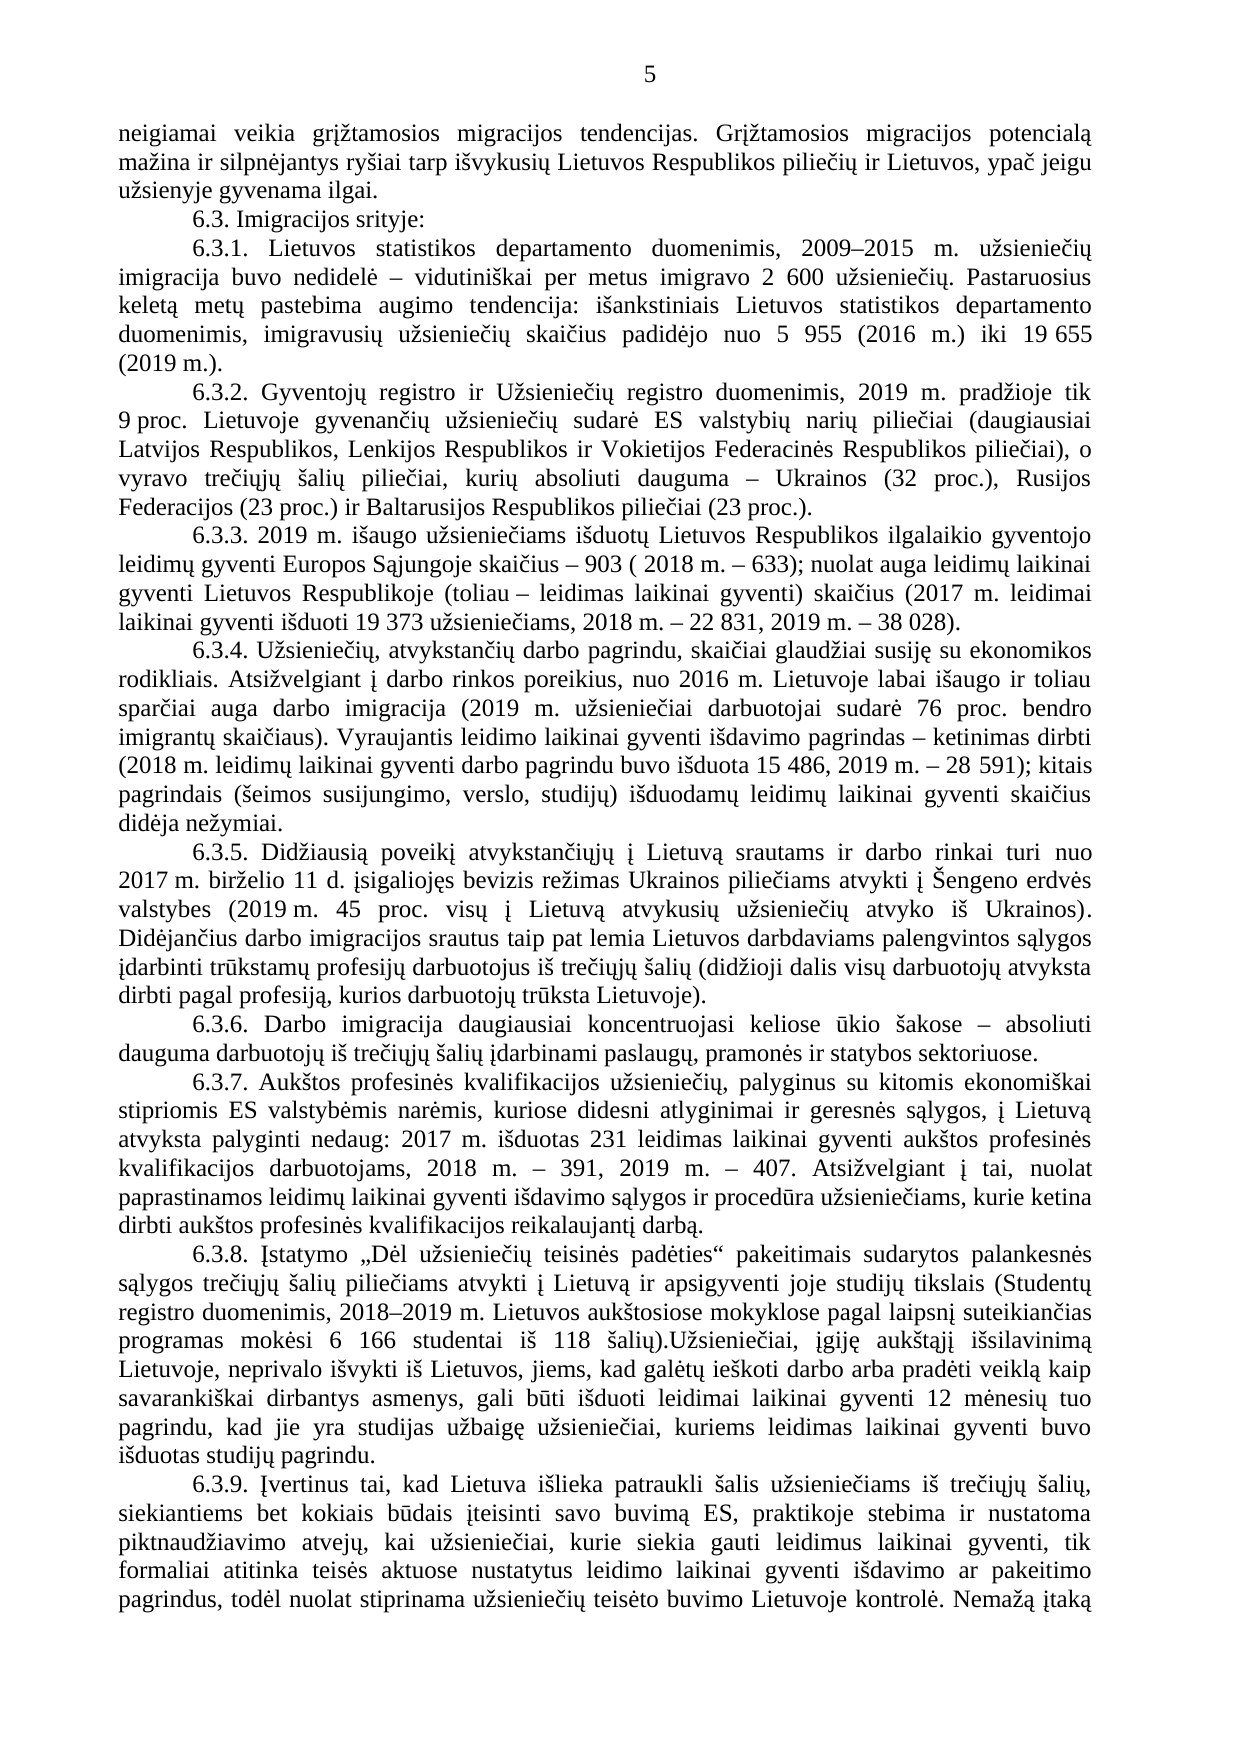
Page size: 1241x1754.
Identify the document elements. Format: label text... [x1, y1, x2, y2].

text 6.3. Imigracijos srityje: [118, 204, 1092, 233]
text 6.3.9. Įvertinus tai, kad Lietuva išlieka patraukli šalis užsieniečiams iš trečiųjų šalių, siekiantiems bet kokiais būdais įteisinti savo buvimą ES, praktikoje stebima ir nustatoma piktnaudžiavimo atvejų, kai užsieniečiai, kurie siekia gauti leidimus laikinai gyventi, tik formaliai atitinka teisės aktuose nustatytus leidimo laikinai gyventi išdavimo ar pakeitimo pagrindus, todėl nuolat stiprinama užsieniečių teisėto buvimo Lietuvoje kontrolė. Nemažą įtaką [118, 1469, 1092, 1613]
text 6.3.1. Lietuvos statistikos departamento duomenimis, 2009–2015 m. užsieniečių imigracija buvo nedidelė – vidutiniškai per metus imigravo 2 600 užsieniečių. Pastaruosius keletą metų pastebima augimo tendencija: išankstiniais Lietuvos statistikos departamento duomenimis, imigravusių užsieniečių skaičius padidėjo nuo 5 955 (2016 m.) iki 19 655 (2019 m.). [118, 233, 1092, 377]
text 6.3.6. Darbo imigracija daugiausiai koncentruojasi keliose ūkio šakose – absoliuti dauguma darbuotojų iš trečiųjų šalių įdarbinami paslaugų, pramonės ir statybos sektoriuose. [118, 1009, 1092, 1067]
text 6.3.2. Gyventojų registro ir Užsieniečių registro duomenimis, 2019 m. pradžioje tik 9 proc. Lietuvoje gyvenančių užsieniečių sudarė ES valstybių narių piliečiai (daugiausiai Latvijos Respublikos, Lenkijos Respublikos ir Vokietijos Federacinės Respublikos piliečiai), o vyravo trečiųjų šalių piliečiai, kurių absoliuti dauguma – Ukrainos (32 proc.), Rusijos Federacijos (23 proc.) ir Baltarusijos Respublikos piliečiai (23 proc.). [118, 377, 1092, 521]
text 6.3.7. Aukštos profesinės kvalifikacijos užsieniečių, palyginus su kitomis ekonomiškai stipriomis ES valstybėmis narėmis, kuriose didesni atlyginimai ir geresnės sąlygos, į Lietuvą atvyksta palyginti nedaug: 2017 m. išduotas 231 leidimas laikinai gyventi aukštos profesinės kvalifikacijos darbuotojams, 2018 m. – 391, 2019 m. – 407. Atsižvelgiant į tai, nuolat paprastinamos leidimų laikinai gyventi išdavimo sąlygos ir procedūra užsieniečiams, kurie ketina dirbti aukštos profesinės kvalifikacijos reikalaujantį darbą. [118, 1067, 1092, 1239]
text 6.3.5. Didžiausią poveikį atvykstančiųjų į Lietuvą srautams ir darbo rinkai turi nuo 2017 m. birželio 11 d. įsigaliojęs bevizis režimas Ukrainos piliečiams atvykti į Šengeno erdvės valstybes (2019 m. 45 proc. visų į Lietuvą atvykusių užsieniečių atvyko iš Ukrainos). Didėjančius darbo imigracijos srautus taip pat lemia Lietuvos darbdaviams palengvintos sąlygos įdarbinti trūkstamų profesijų darbuotojus iš trečiųjų šalių (didžioji dalis visų darbuotojų atvyksta dirbti pagal profesiją, kurios darbuotojų trūksta Lietuvoje). [118, 837, 1092, 1009]
text 6.3.4. Užsieniečių, atvykstančių darbo pagrindu, skaičiai glaudžiai susiję su ekonomikos rodikliais. Atsižvelgiant į darbo rinkos poreikius, nuo 2016 m. Lietuvoje labai išaugo ir toliau sparčiai auga darbo imigracija (2019 m. užsieniečiai darbuotojai sudarė 76 proc. bendro imigrantų skaičiaus). Vyraujantis leidimo laikinai gyventi išdavimo pagrindas – ketinimas dirbti (2018 m. leidimų laikinai gyventi darbo pagrindu buvo išduota 15 486, 2019 m. – 28 591); kitais pagrindais (šeimos susijungimo, verslo, studijų) išduodamų leidimų laikinai gyventi skaičius didėja nežymiai. [118, 636, 1092, 837]
text 6.3.8. Įstatymo „Dėl užsieniečių teisinės padėties“ pakeitimais sudarytos palankesnės sąlygos trečiųjų šalių piliečiams atvykti į Lietuvą ir apsigyventi joje studijų tikslais (Studentų registro duomenimis, 2018–2019 m. Lietuvos aukštosiose mokyklose pagal laipsnį suteikiančias programas mokėsi 6 166 studentai iš 118 šalių).Užsieniečiai, įgiję aukštąjį išsilavinimą Lietuvoje, neprivalo išvykti iš Lietuvos, jiems, kad galėtų ieškoti darbo arba pradėti veiklą kaip savarankiškai dirbantys asmenys, gali būti išduoti leidimai laikinai gyventi 12 mėnesių tuo pagrindu, kad jie yra studijas užbaigę užsieniečiai, kuriems leidimas laikinai gyventi buvo išduotas studijų pagrindu. [118, 1239, 1092, 1469]
text 6.3.3. 2019 m. išaugo užsieniečiams išduotų Lietuvos Respublikos ilgalaikio gyventojo leidimų gyventi Europos Sąjungoje skaičius – 903 ( 2018 m. – 633); nuolat auga leidimų laikinai gyventi Lietuvos Respublikoje (toliau – leidimas laikinai gyventi) skaičius (2017 m. leidimai laikinai gyventi išduoti 19 373 užsieniečiams, 2018 m. – 22 831, 2019 m. – 38 028). [118, 521, 1092, 636]
text neigiamai veikia grįžtamosios migracijos tendencijas. Grįžtamosios migracijos potencialą mažina ir silpnėjantys ryšiai tarp išvykusių Lietuvos Respublikos piliečių ir Lietuvos, ypač jeigu užsienyje gyvenama ilgai. [118, 118, 1092, 204]
